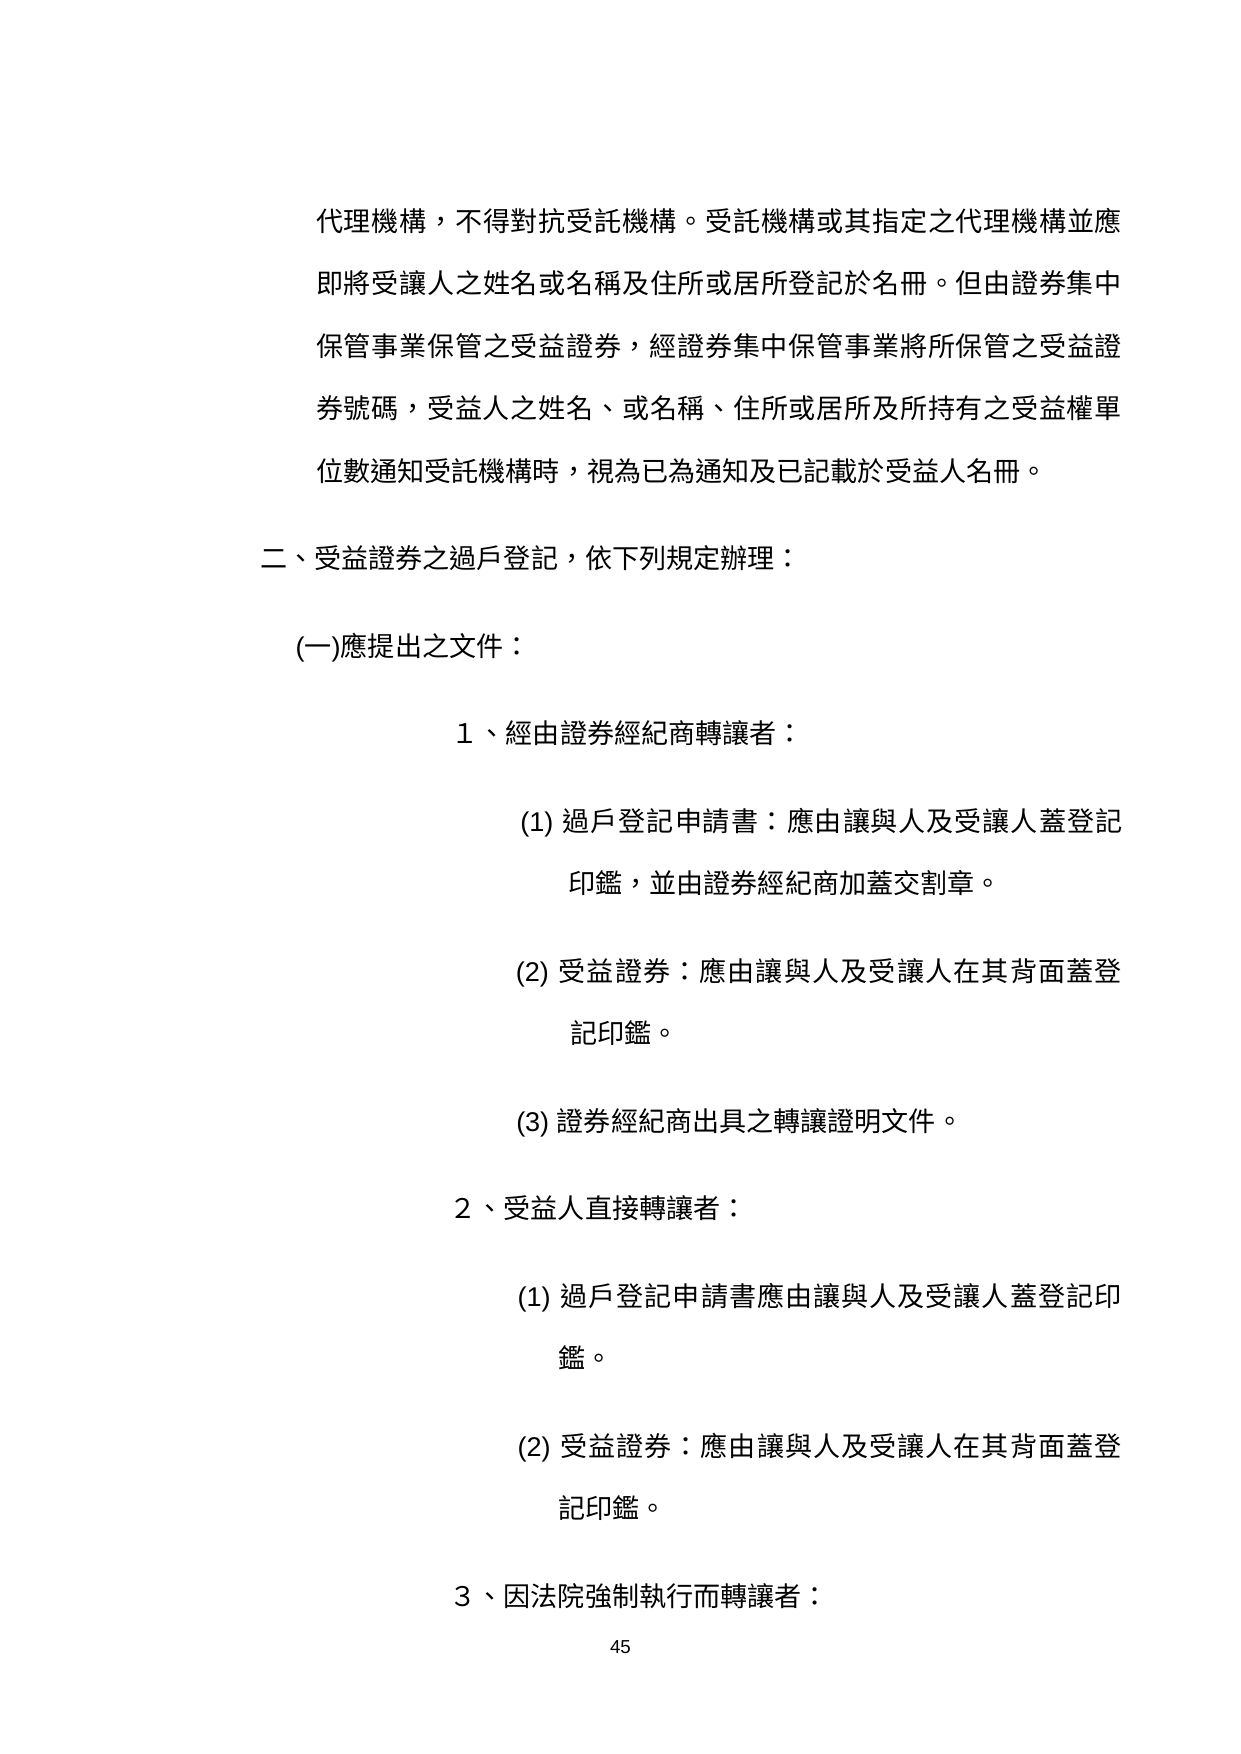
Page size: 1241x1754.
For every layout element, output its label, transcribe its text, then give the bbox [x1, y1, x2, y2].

text １、經由證券經紀商轉讓者： [368, 690, 1122, 753]
text (一)應提出之文件： [295, 603, 1122, 665]
text (1) 過戶登記申請書應由讓與人及受讓人蓋登記印鑑。 [517, 1253, 1122, 1378]
text ３、因法院強制執行而轉讓者： [368, 1553, 1122, 1615]
text (2) 受益證券：應由讓與人及受讓人在其背面蓋登記印鑑。 [516, 928, 1122, 1053]
text (2) 受益證券：應由讓與人及受讓人在其背面蓋登記印鑑。 [517, 1403, 1122, 1528]
text 二、受益證券之過戶登記，依下列規定辦理： [260, 515, 1122, 578]
text 代理機構，不得對抗受託機構。受託機構或其指定之代理機構並應即將受讓人之姓名或名稱及住所或居所登記於名冊。但由證券集中保管事業保管之受益證券，經證券集中保管事業將所保管之受益證券號碼，受益人之姓名、或名稱、住所或居所及所持有之受益權單位數通知受託機構時，視為已為通知及已記載於受益人名冊。 [260, 178, 1122, 490]
text ２、受益人直接轉讓者： [368, 1165, 1122, 1228]
text (1) 過戶登記申請書：應由讓與人及受讓人蓋登記印鑑，並由證券經紀商加蓋交割章。 [520, 778, 1122, 903]
text (3) 證券經紀商出具之轉讓證明文件。 [368, 1078, 1122, 1140]
